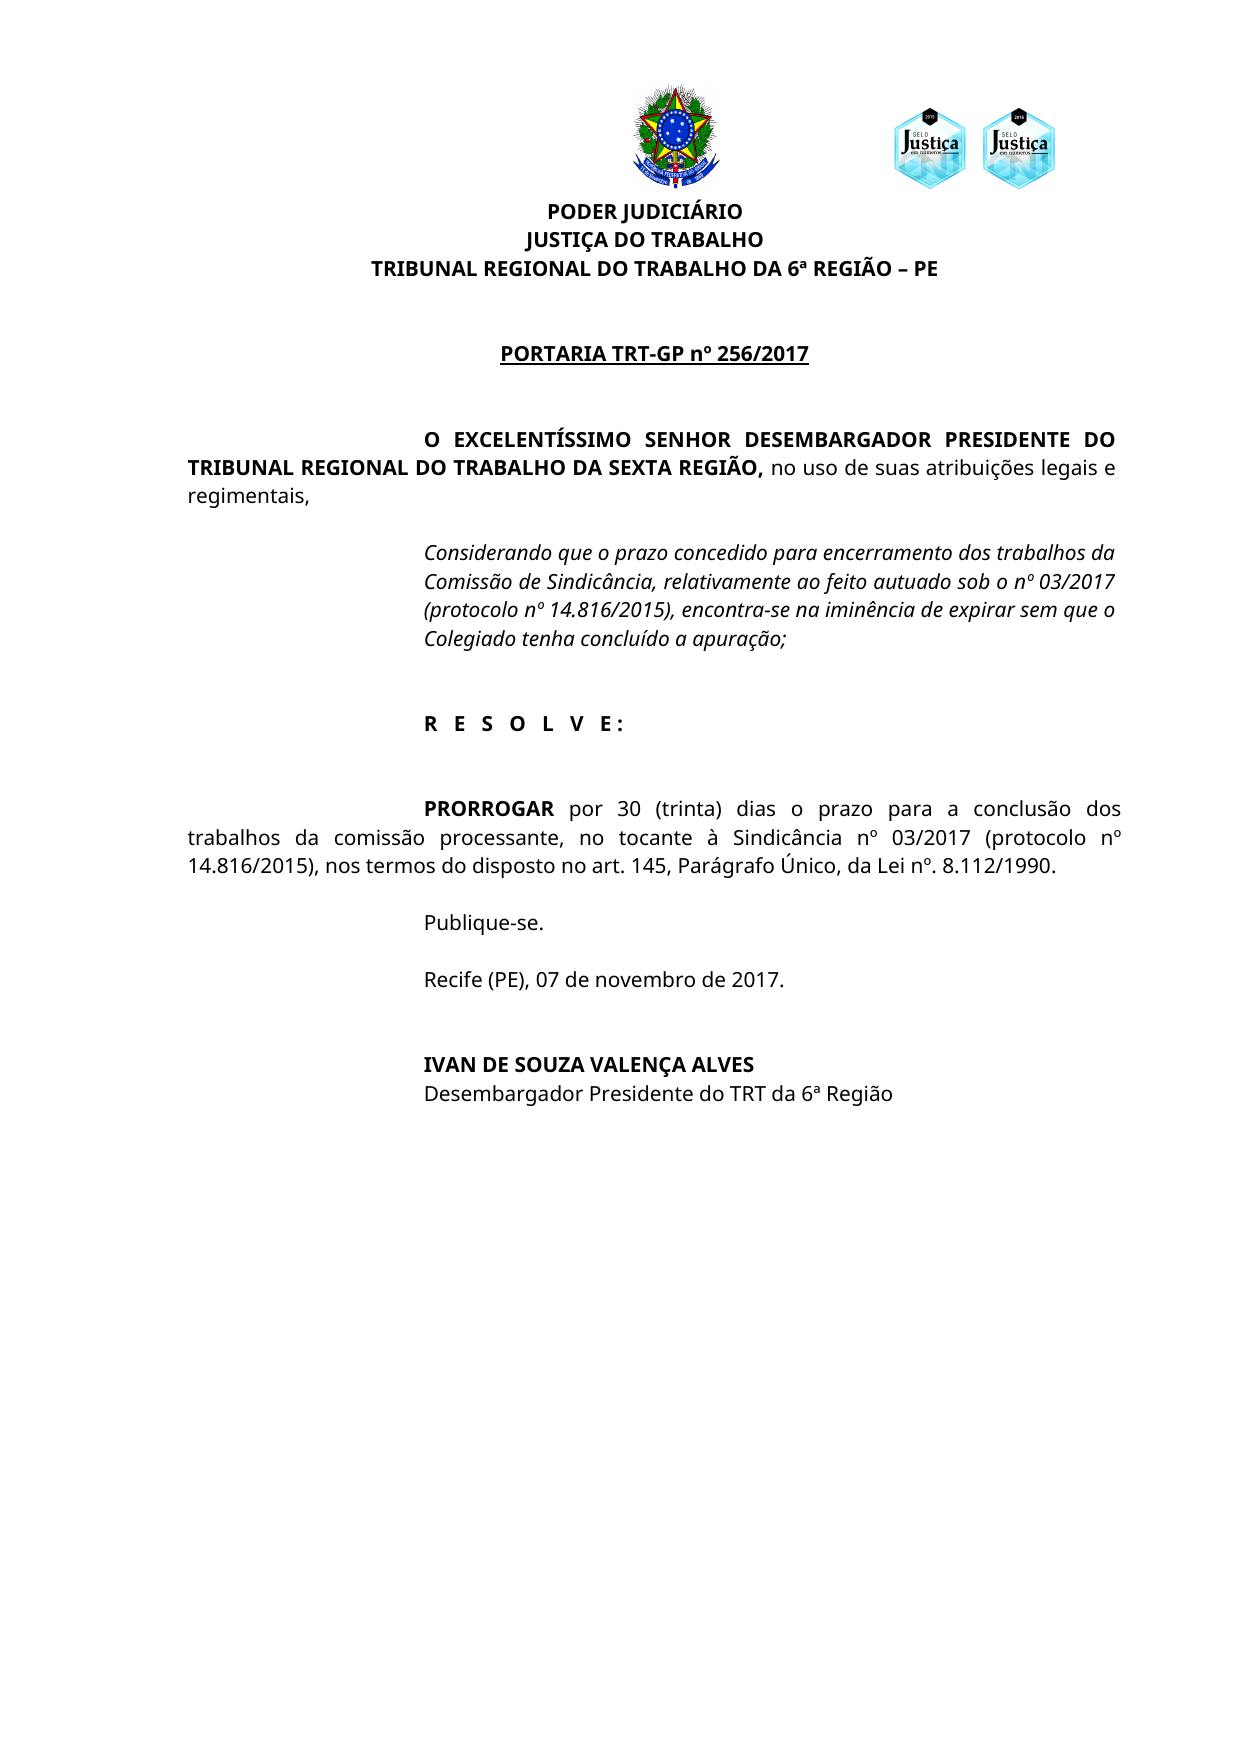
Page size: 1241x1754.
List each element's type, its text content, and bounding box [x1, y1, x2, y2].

text Publique-se. [187, 908, 1122, 937]
text Considerando que o prazo concedido para encerramento dos trabalhos da Comissão de Sindicância, relativamente ao feito autuado sob o nº 03/2017 (protocolo nº 14.816/2015), encontra-se na iminência de expirar sem que o Colegiado tenha concluído a apuração; [423, 538, 1116, 652]
text PRORROGAR por 30 (trinta) dias o prazo para a conclusão dos trabalhos da comissão processante, no tocante à Sindicância nº 03/2017 (protocolo nº 14.816/2015), nos termos do disposto no art. 145, Parágrafo Único, da Lei nº. 8.112/1990. [187, 794, 1122, 880]
text Recife (PE), 07 de novembro de 2017. [187, 965, 1122, 993]
text Desembargador Presidente do TRT da 6ª Região [423, 1079, 1122, 1107]
text R E S O L V E : [187, 709, 1122, 737]
text PORTARIA TRT-GP nº 256/2017 [187, 339, 1122, 368]
picture [893, 107, 1056, 190]
picture [628, 81, 722, 190]
text O EXCELENTÍSSIMO SENHOR DESEMBARGADOR PRESIDENTE DO TRIBUNAL REGIONAL DO TRABALHO DA SEXTA REGIÃO, no uso de suas atribuições legais e regimentais, [187, 425, 1116, 510]
subtitle IVAN DE SOUZA VALENÇA ALVES [423, 1050, 1122, 1079]
